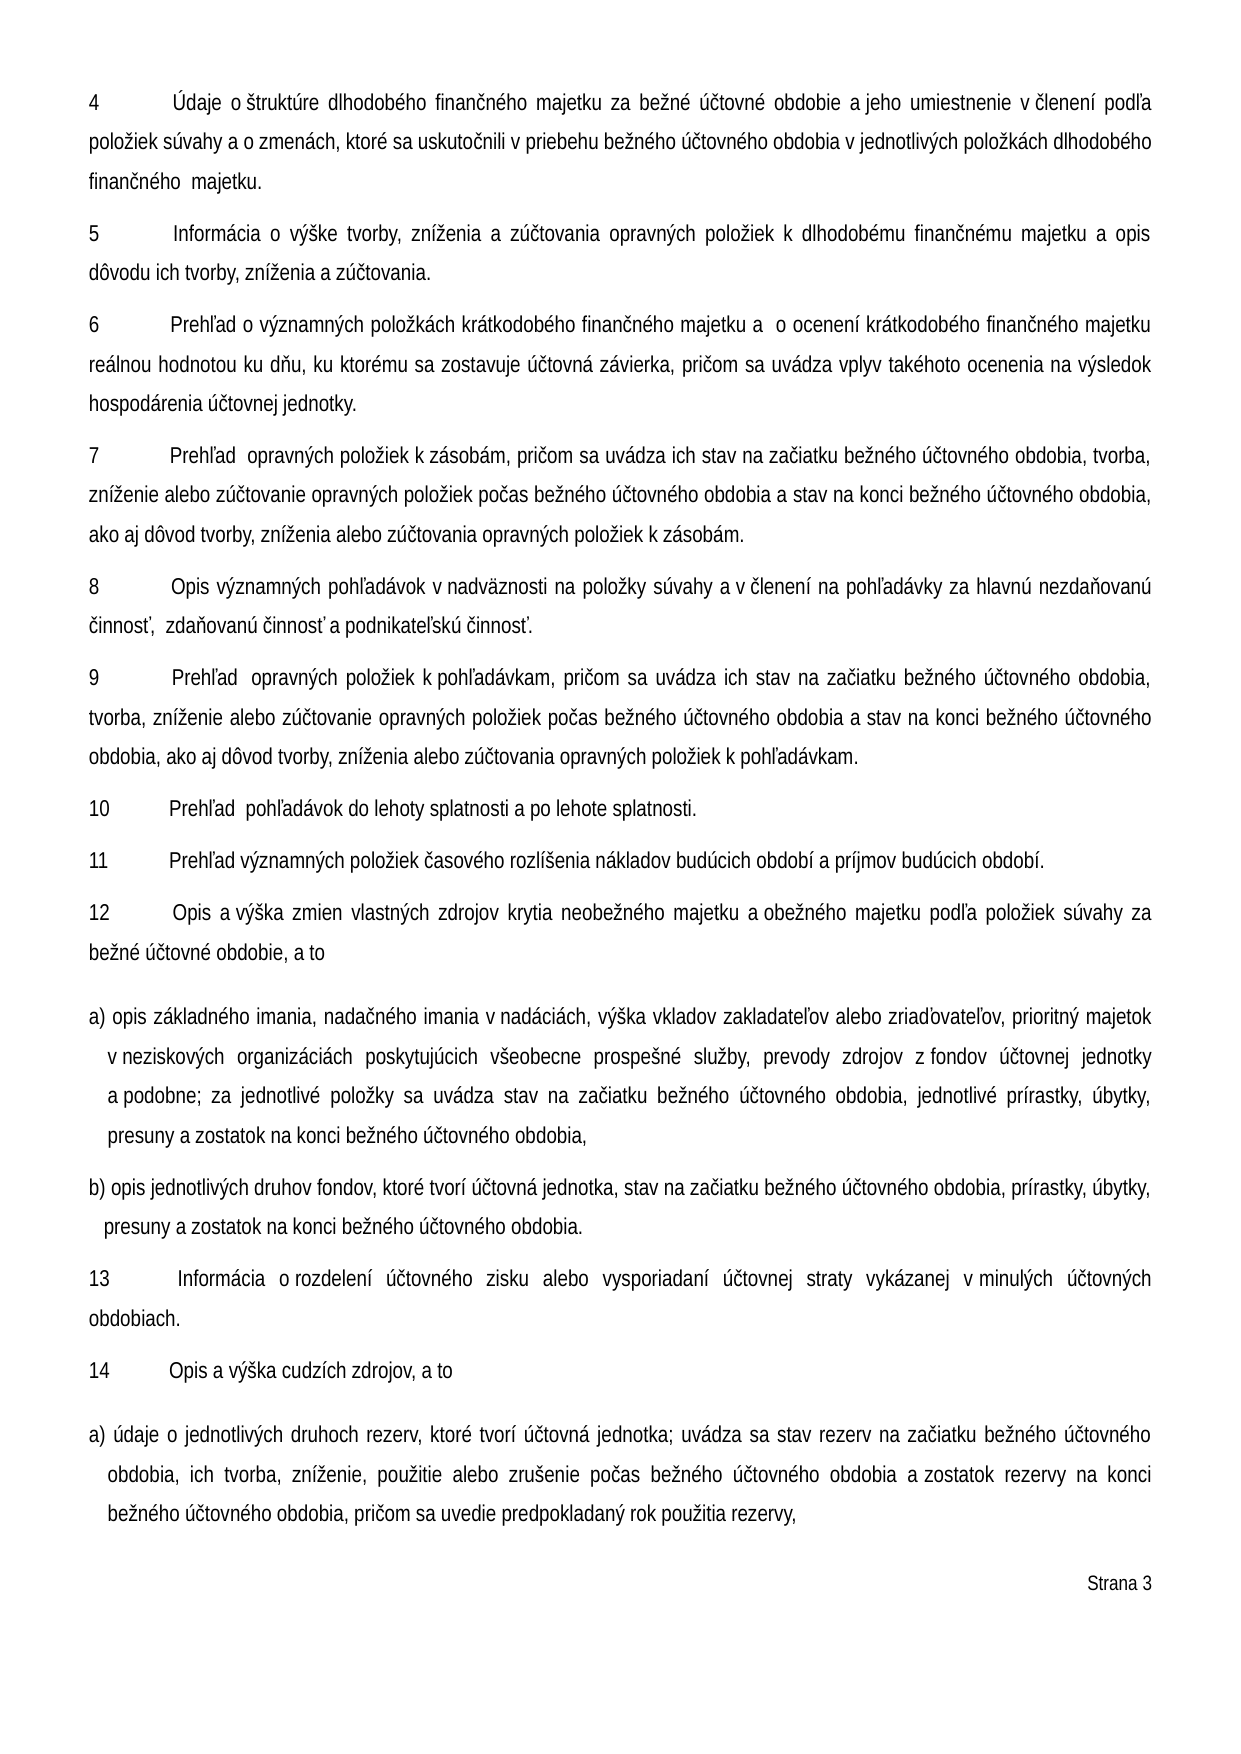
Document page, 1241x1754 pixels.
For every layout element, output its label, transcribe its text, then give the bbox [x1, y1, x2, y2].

list Informácia o výške tvorby, zníženia a zúčtovania opravných položiek k dlhodobému finančnému majetku a opis dôvodu ich tvorby, zníženia a zúčtovania. [89, 219, 1152, 285]
list Prehľad pohľadávok do lehoty splatnosti a po lehote splatnosti. [89, 795, 1152, 822]
text a) opis základného imania, nadačného imania v nadáciách, výška vkladov zakladateľov alebo zriaďovateľov, prioritný majetok v neziskových organizáciách poskytujúcich všeobecne prospešné služby, prevody zdrojov z fondov účtovnej jednotky a podobne; za jednotlivé položky sa uvádza stav na začiatku bežného účtovného obdobia, jednotlivé prírastky, úbytky, presuny a zostatok na konci bežného účtovného obdobia, [89, 1003, 1152, 1148]
list Opis a výška cudzích zdrojov, a to [89, 1357, 1152, 1383]
list Údaje o štruktúre dlhodobého finančného majetku za bežné účtovné obdobie a jeho umiestnenie v členení podľa položiek súvahy a o zmenách, ktoré sa uskutočnili v priebehu bežného účtovného obdobia v jednotlivých položkách dlhodobého finančného majetku. [89, 89, 1152, 194]
list Prehľad opravných položiek k pohľadávkam, pričom sa uvádza ich stav na začiatku bežného účtovného obdobia, tvorba, zníženie alebo zúčtovanie opravných položiek počas bežného účtovného obdobia a stav na konci bežného účtovného obdobia, ako aj dôvod tvorby, zníženia alebo zúčtovania opravných položiek k pohľadávkam. [89, 664, 1152, 770]
list Prehľad o významných položkách krátkodobého finančného majetku a o ocenení krátkodobého finančného majetku reálnou hodnotou ku dňu, ku ktorému sa zostavuje účtovná závierka, pričom sa uvádza vplyv takéhoto ocenenia na výsledok hospodárenia účtovnej jednotky. [89, 311, 1152, 416]
list Informácia o rozdelení účtovného zisku alebo vysporiadaní účtovnej straty vykázanej v minulých účtovných obdobiach. [89, 1265, 1152, 1331]
list Opis a výška zmien vlastných zdrojov krytia neobežného majetku a obežného majetku podľa položiek súvahy za bežné účtovné obdobie, a to [89, 899, 1152, 965]
list Prehľad opravných položiek k zásobám, pričom sa uvádza ich stav na začiatku bežného účtovného obdobia, tvorba, zníženie alebo zúčtovanie opravných položiek počas bežného účtovného obdobia a stav na konci bežného účtovného obdobia, ako aj dôvod tvorby, zníženia alebo zúčtovania opravných položiek k zásobám. [89, 442, 1152, 547]
list Prehľad významných položiek časového rozlíšenia nákladov budúcich období a príjmov budúcich období. [89, 847, 1152, 874]
text a) údaje o jednotlivých druhoch rezerv, ktoré tvorí účtovná jednotka; uvádza sa stav rezerv na začiatku bežného účtovného obdobia, ich tvorba, zníženie, použitie alebo zrušenie počas bežného účtovného obdobia a zostatok rezervy na konci bežného účtovného obdobia, pričom sa uvedie predpokladaný rok použitia rezervy, [89, 1421, 1152, 1526]
text b) opis jednotlivých druhov fondov, ktoré tvorí účtovná jednotka, stav na začiatku bežného účtovného obdobia, prírastky, úbytky, presuny a zostatok na konci bežného účtovného obdobia. [89, 1174, 1152, 1239]
list Opis významných pohľadávok v nadväznosti na položky súvahy a v členení na pohľadávky za hlavnú nezdaňovanú činnosť, zdaňovanú činnosť a podnikateľskú činnosť. [89, 573, 1152, 639]
